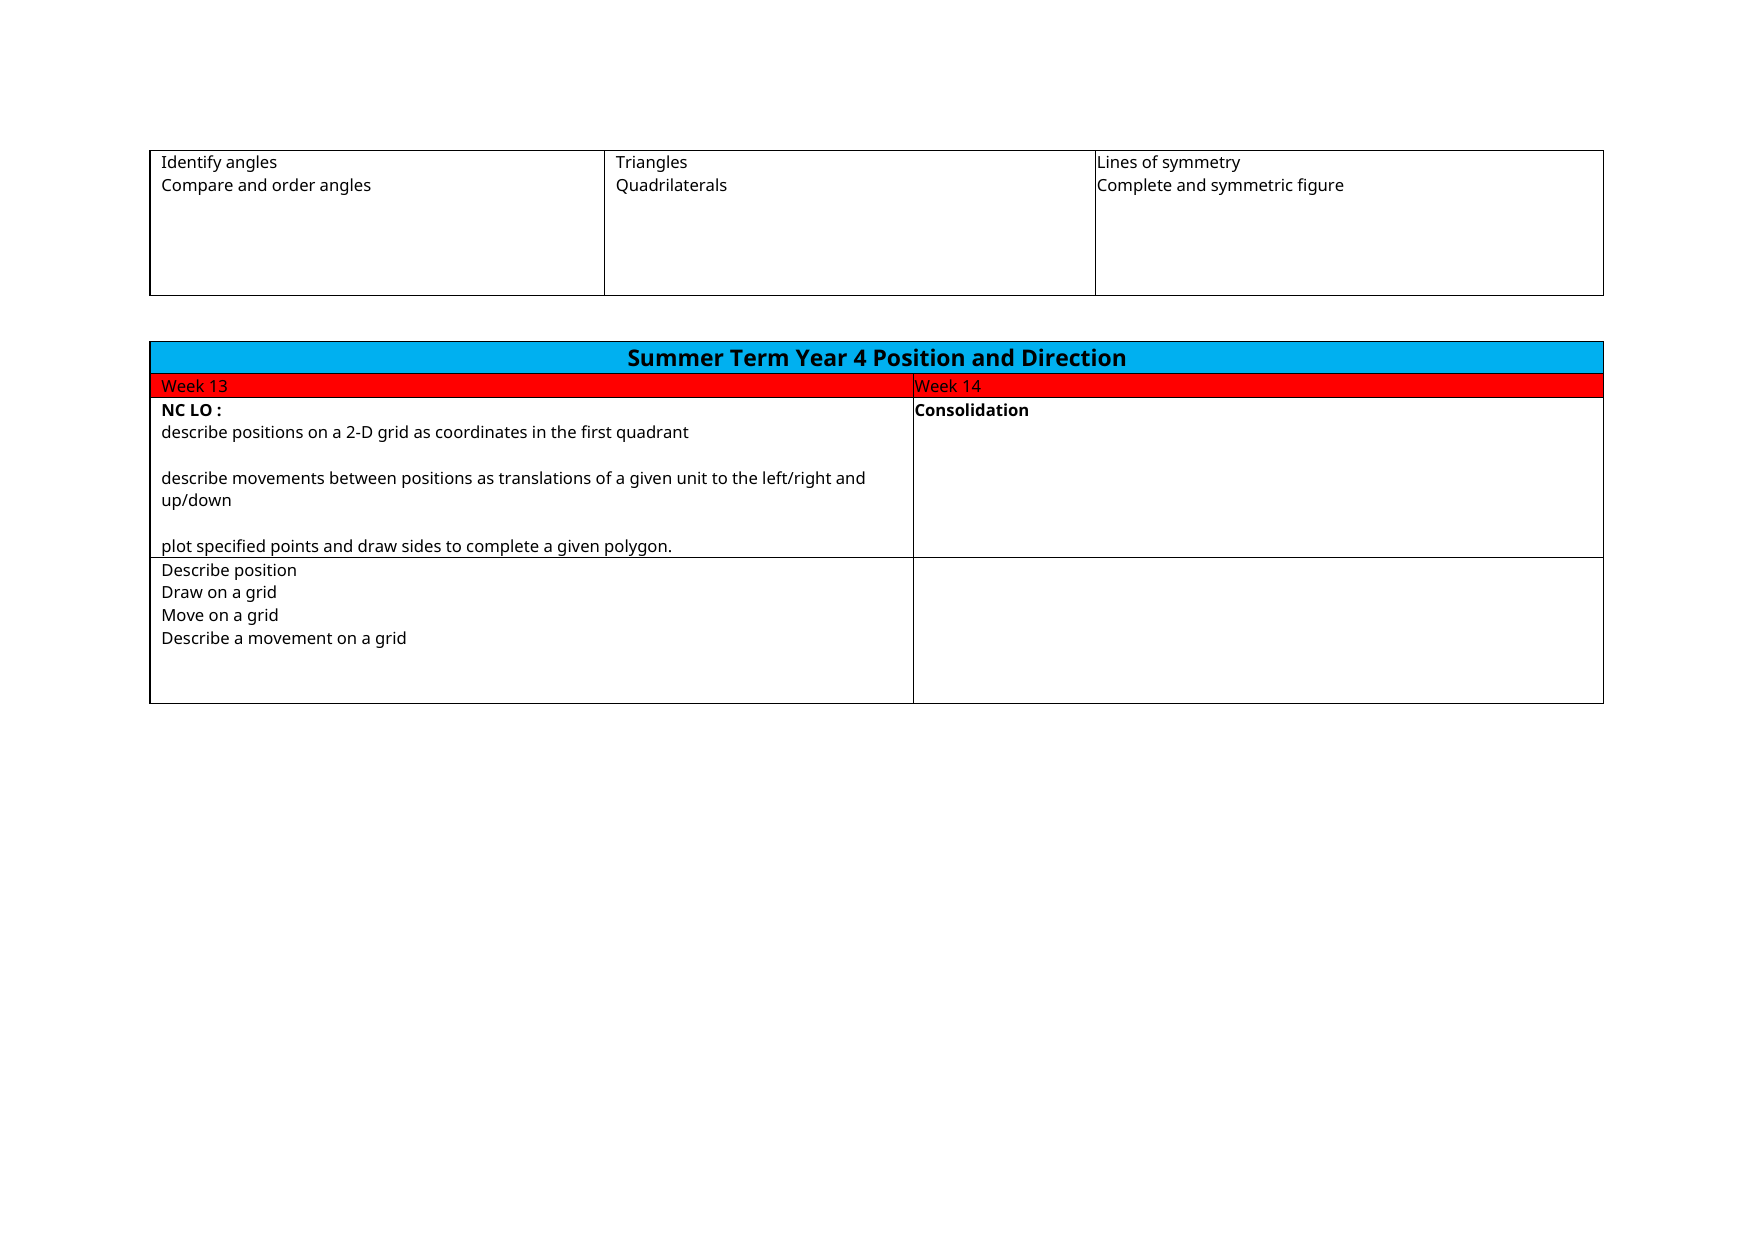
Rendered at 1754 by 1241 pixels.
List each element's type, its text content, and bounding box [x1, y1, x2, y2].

table_cell Lines of symmetry Complete and symmetric figure [1096, 151, 1603, 295]
table_header Summer Term Year 4 Position and Direction [151, 342, 1603, 373]
table_cell Triangles Quadrilaterals [605, 151, 1095, 295]
table_cell Describe position Draw on a grid Move on a grid Describe a movement on a grid [151, 558, 913, 702]
table_cell Identify angles Compare and order angles [151, 151, 604, 295]
table_cell Week 13 [151, 374, 913, 397]
table_cell Consolidation [914, 398, 1603, 557]
table_cell NC LO : describe positions on a 2-D grid as coordinates in the first quadrant describe movements between positions as translations of a given unit to the left/right and up/down plot specified points and draw sides to complete a given polygon. [151, 398, 913, 557]
table_cell [914, 558, 1603, 702]
table_cell Week 14 [914, 374, 1603, 397]
